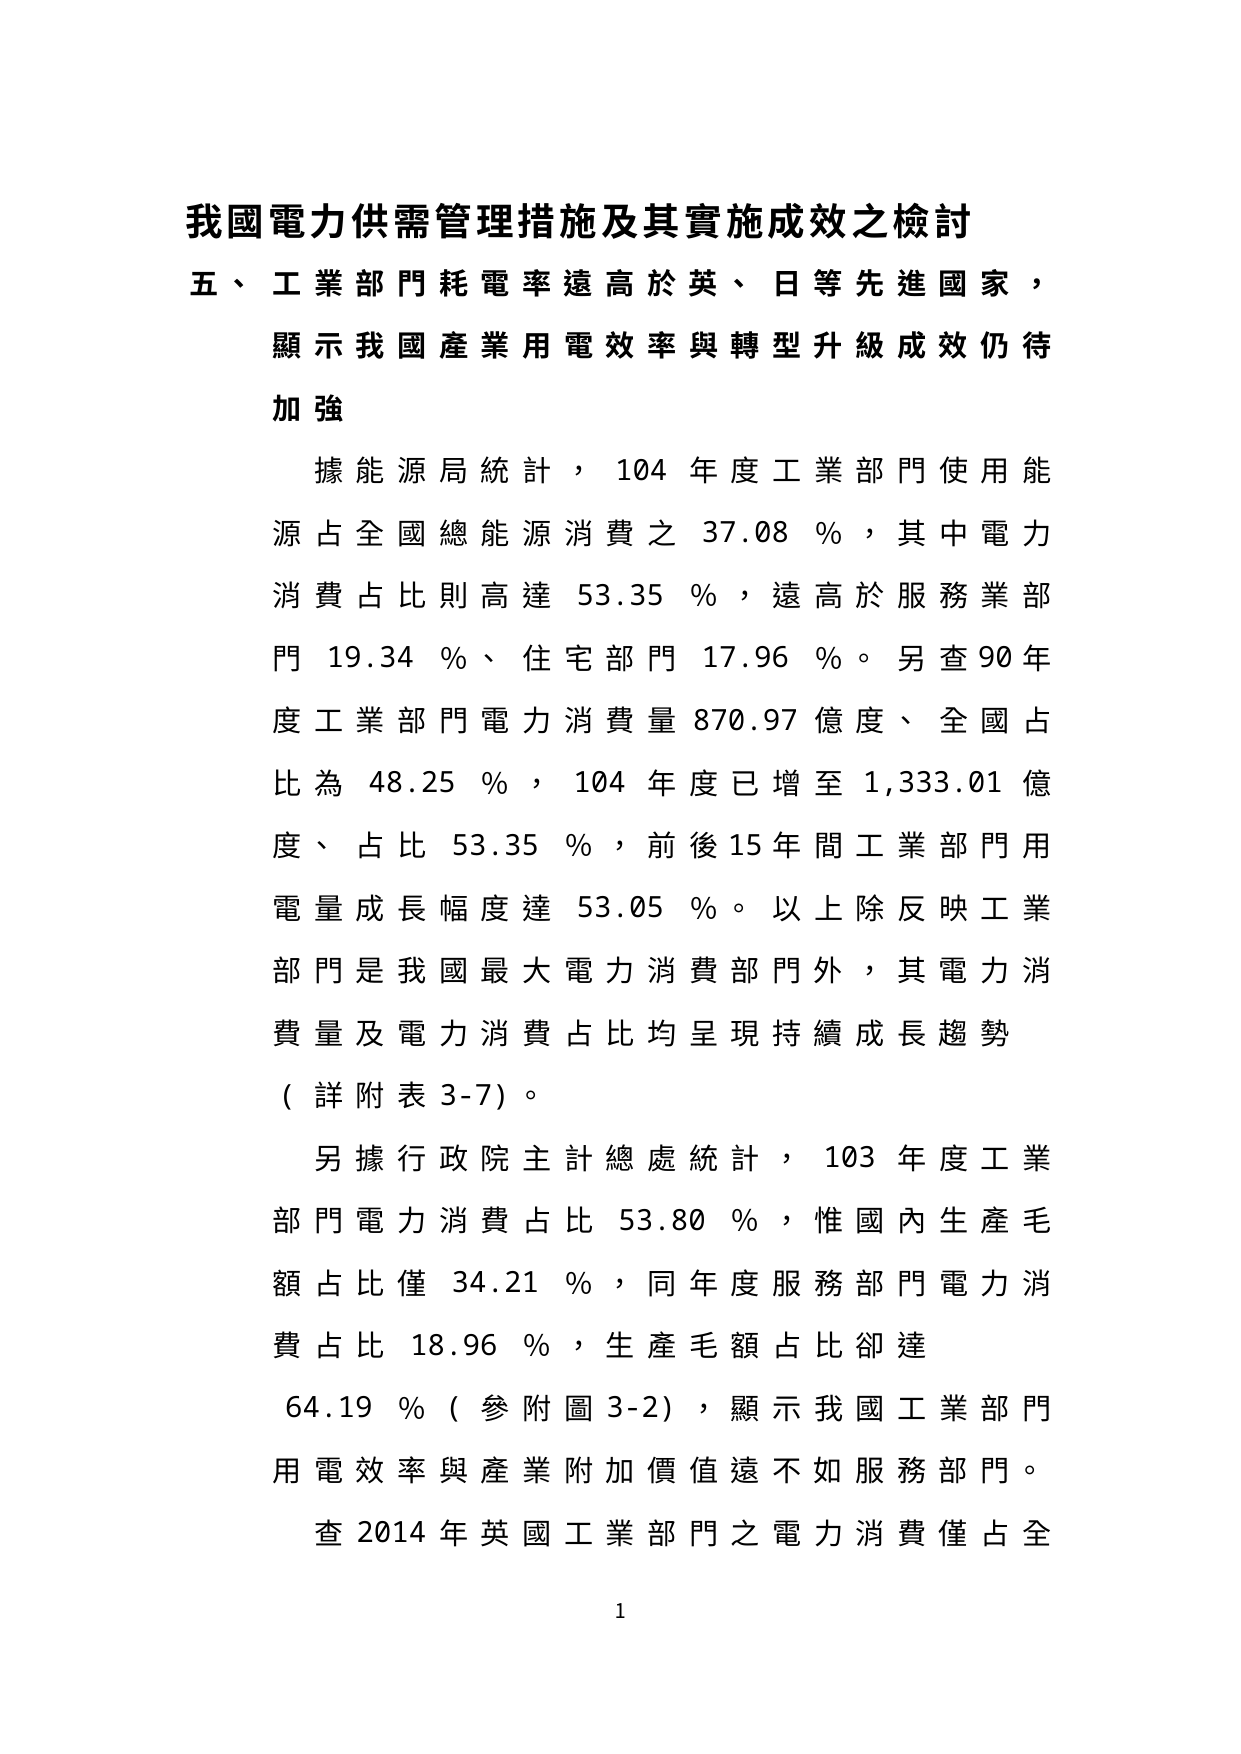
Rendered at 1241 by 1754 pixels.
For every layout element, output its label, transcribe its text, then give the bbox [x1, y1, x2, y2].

text 查2014年英國工業部門之電力消費僅占全國30.65％，低於住宅部門36.02％、服務部門31.80％，且該國工業部門最終能源消費及用電量均呈下降趨勢。另鄰近之日本，在2011年大地震前之2010年，全國工業用電約占38.50％。以上反映我國工業部門用電量占比逾5成，遠高於英、日等工業先進國家，凸顯我國產業結構及產業用電效率容有待檢討及加強之空間。 [242, 1490, 1058, 1552]
text 我國電力供需管理措施及其實施成效之檢討 [183, 177, 1058, 240]
text 另據行政院主計總處統計，103年度工業部門電力消費占比53.80％，惟國內生產毛額占比僅34.21％，同年度服務部門電力消費占比18.96％，生產毛額占比卻達64.19％(參附圖3-2)，顯示我國工業部門用電效率與產業附加價值遠不如服務部門。 [242, 1115, 1058, 1490]
text 五、工業部門耗電率遠高於英、日等先進國家，顯示我國產業用電效率與轉型升級成效仍待加強 [183, 240, 1058, 427]
text 據能源局統計，104年度工業部門使用能源占全國總能源消費之37.08％，其中電力消費占比則高達53.35％，遠高於服務業部門19.34％、住宅部門17.96％。另查90年度工業部門電力消費量870.97億度、全國占比為48.25％，104年度已增至1,333.01億度、占比53.35％，前後15年間工業部門用電量成長幅度達53.05％。以上除反映工業部門是我國最大電力消費部門外，其電力消費量及電力消費占比均呈現持續成長趨勢(詳附表3-7)。 [242, 427, 1058, 1115]
